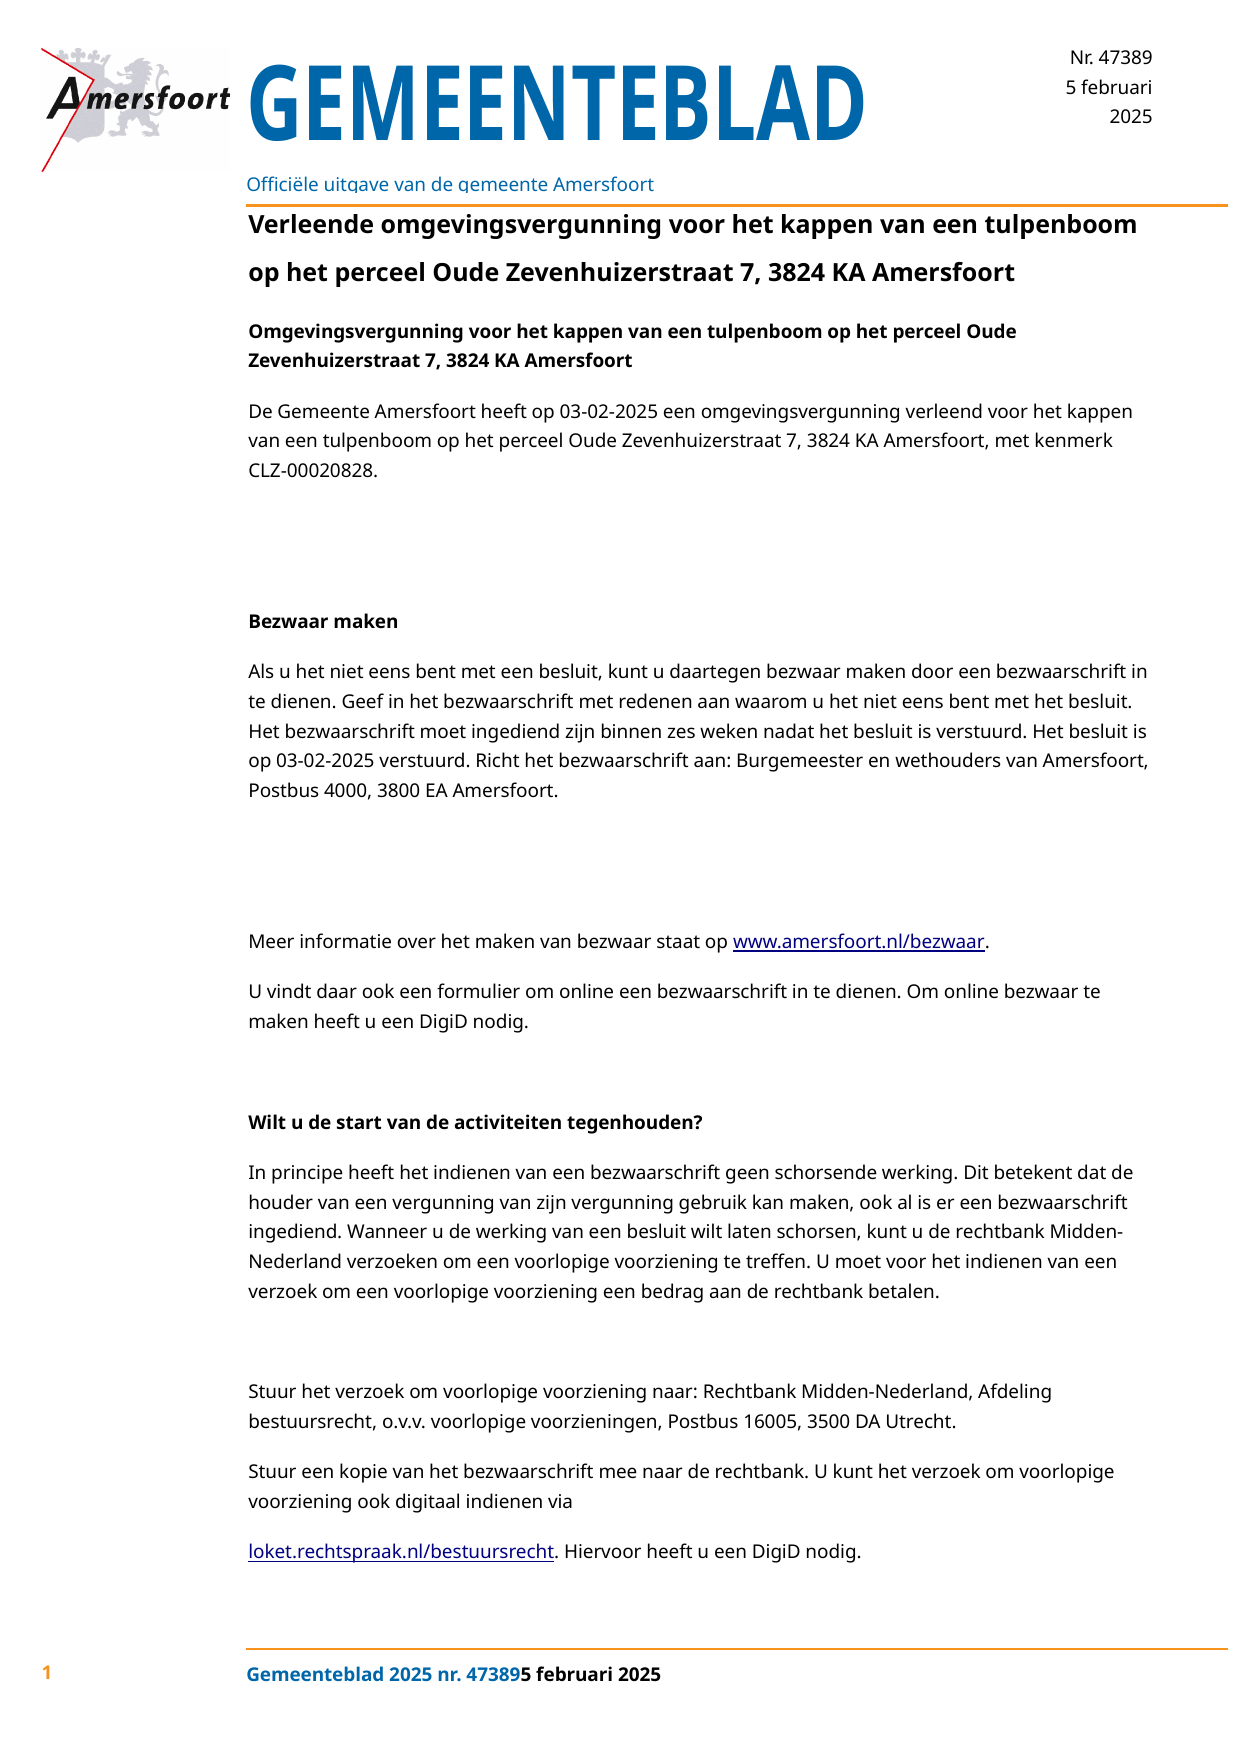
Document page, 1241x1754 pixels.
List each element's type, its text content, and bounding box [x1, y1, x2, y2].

text Stuur een kopie van het bezwaarschrift mee naar de rechtbank. U kunt het verzoek om voorlopige voorziening ook digitaal indienen via [248, 1459, 1152, 1514]
text In principe heeft het indienen van een bezwaarschrift geen schorsende werking. Dit betekent dat de houder van een vergunning van zijn vergunning gebruik kan maken, ook al is er een bezwaarschrift ingediend. Wanneer u de werking van een besluit wilt laten schorsen, kunt u de rechtbank Midden-Nederland verzoeken om een voorlopige voorziening te treffen. U moet voor het indienen van een verzoek om een voorlopige voorziening een bedrag aan de rechtbank betalen. [248, 1159, 1152, 1304]
text Wilt u de start van de activiteiten tegenhouden? [248, 1109, 1152, 1135]
text U vindt daar ook een formulier om online een bezwaarschrift in te dienen. Om online bezwaar te maken heeft u een DigiD nodig. [248, 979, 1152, 1034]
picture [41, 47, 231, 172]
text Als u het niet eens bent met een besluit, kunt u daartegen bezwaar maken door een bezwaarschrift in te dienen. Geef in het bezwaarschrift met redenen aan waarom u het niet eens bent met het besluit. Het bezwaarschrift moet ingediend zijn binnen zes weken nadat het besluit is verstuurd. Het besluit is op 03-02-2025 verstuurd. Richt het bezwaarschrift aan: Burgemeester en wethouders van Amersfoort, Postbus 4000, 3800 EA Amersfoort. [248, 659, 1152, 803]
text Verleende omgevingsvergunning voor het kappen van een tulpenboom op het perceel Oude Zevenhuizerstraat 7, 3824 KA Amersfoort [248, 207, 1152, 288]
text De Gemeente Amersfoort heeft op 03-02-2025 een omgevingsvergunning verleend voor het kappen van een tulpenboom op het perceel Oude Zevenhuizerstraat 7, 3824 KA Amersfoort, met kenmerk CLZ-00020828. [248, 398, 1152, 483]
text Bezwaar maken [248, 608, 1152, 634]
text Meer informatie over het maken van bezwaar staat op www.amersfoort.nl/bezwaar. [248, 928, 1152, 954]
text Stuur het verzoek om voorlopige voorziening naar: Rechtbank Midden-Nederland, Afdeling bestuursrecht, o.v.v. voorlopige voorzieningen, Postbus 16005, 3500 DA Utrecht. [248, 1379, 1152, 1434]
text loket.rechtspraak.nl/bestuursrecht. Hiervoor heeft u een DigiD nodig. [248, 1539, 1152, 1564]
text Omgevingsvergunning voor het kappen van een tulpenboom op het perceel Oude Zevenhuizerstraat 7, 3824 KA Amersfoort [248, 318, 1152, 373]
